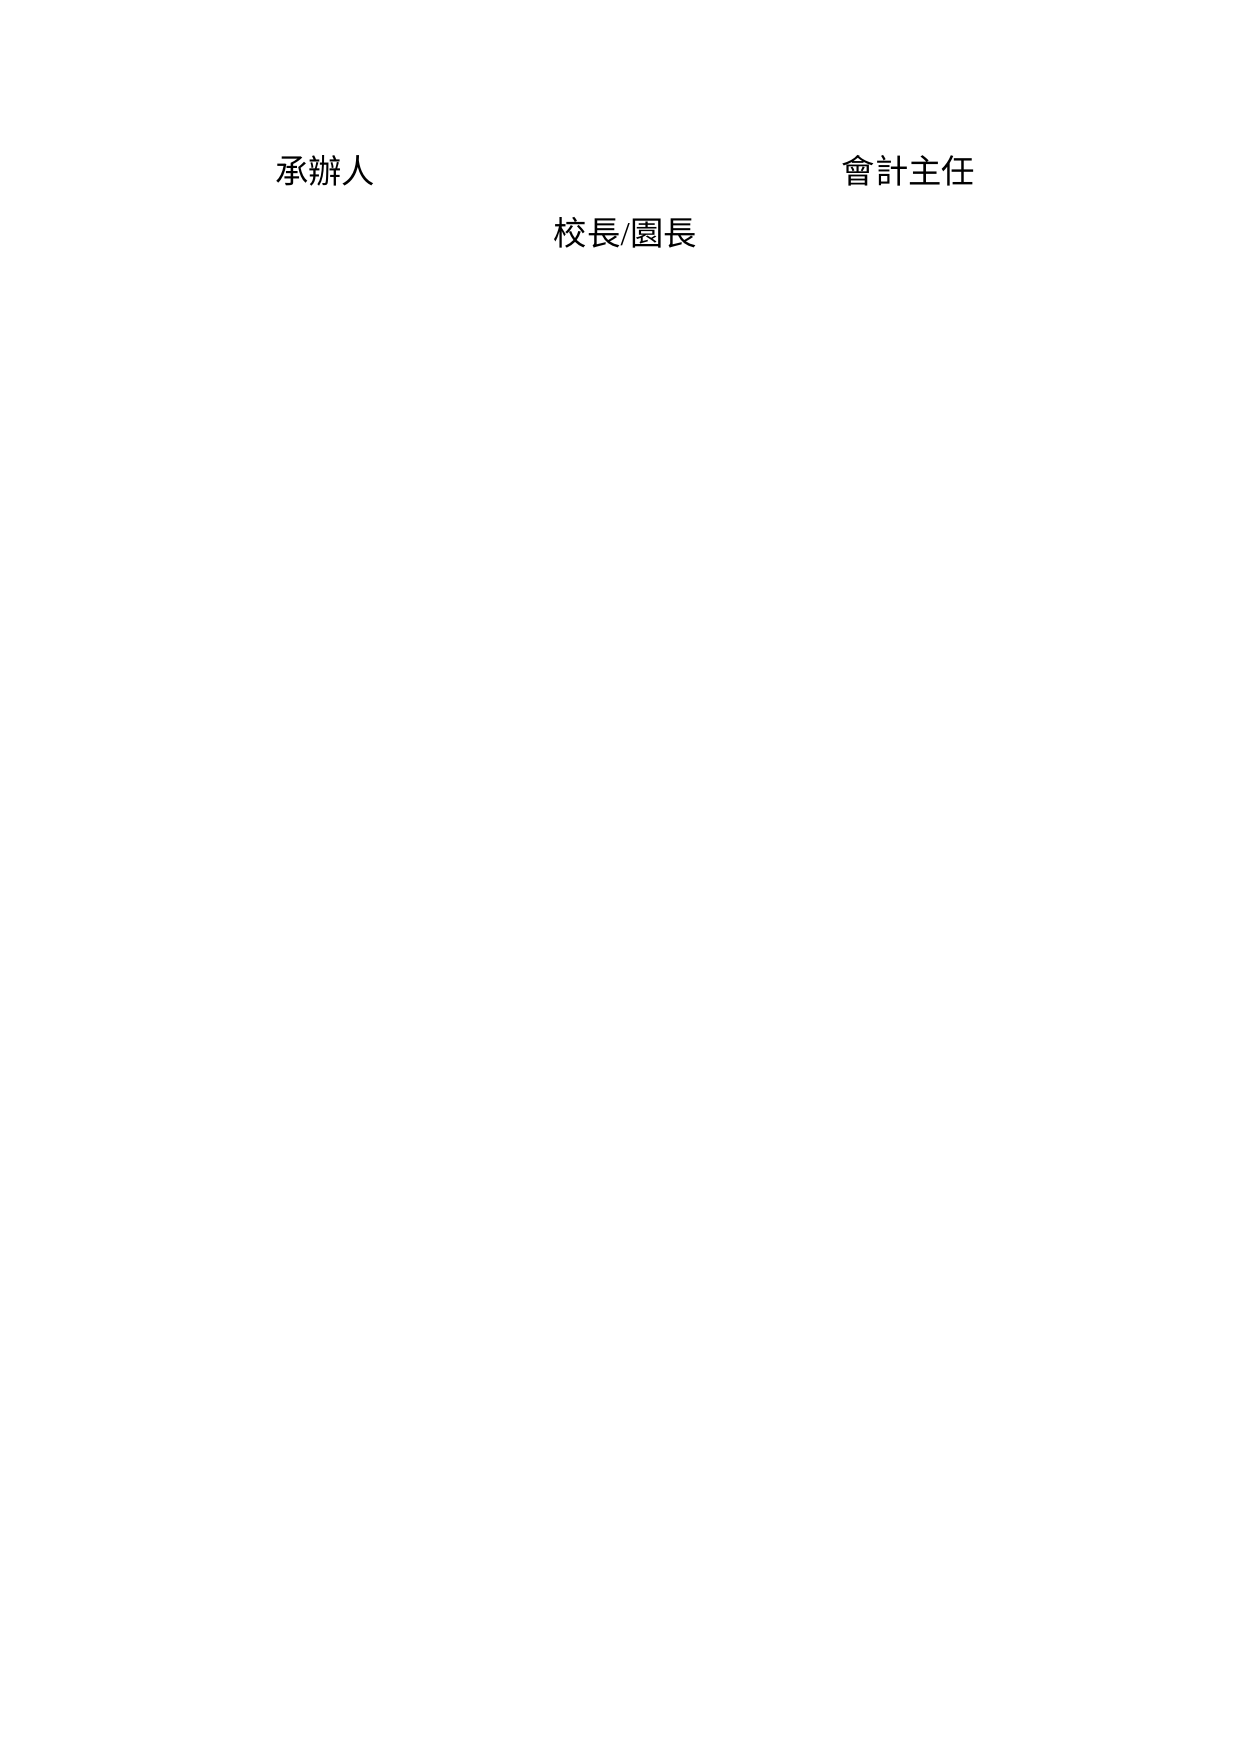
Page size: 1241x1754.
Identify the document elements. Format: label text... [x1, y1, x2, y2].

text 承辦人 會計主任 校長/園長 [87, 127, 1162, 252]
